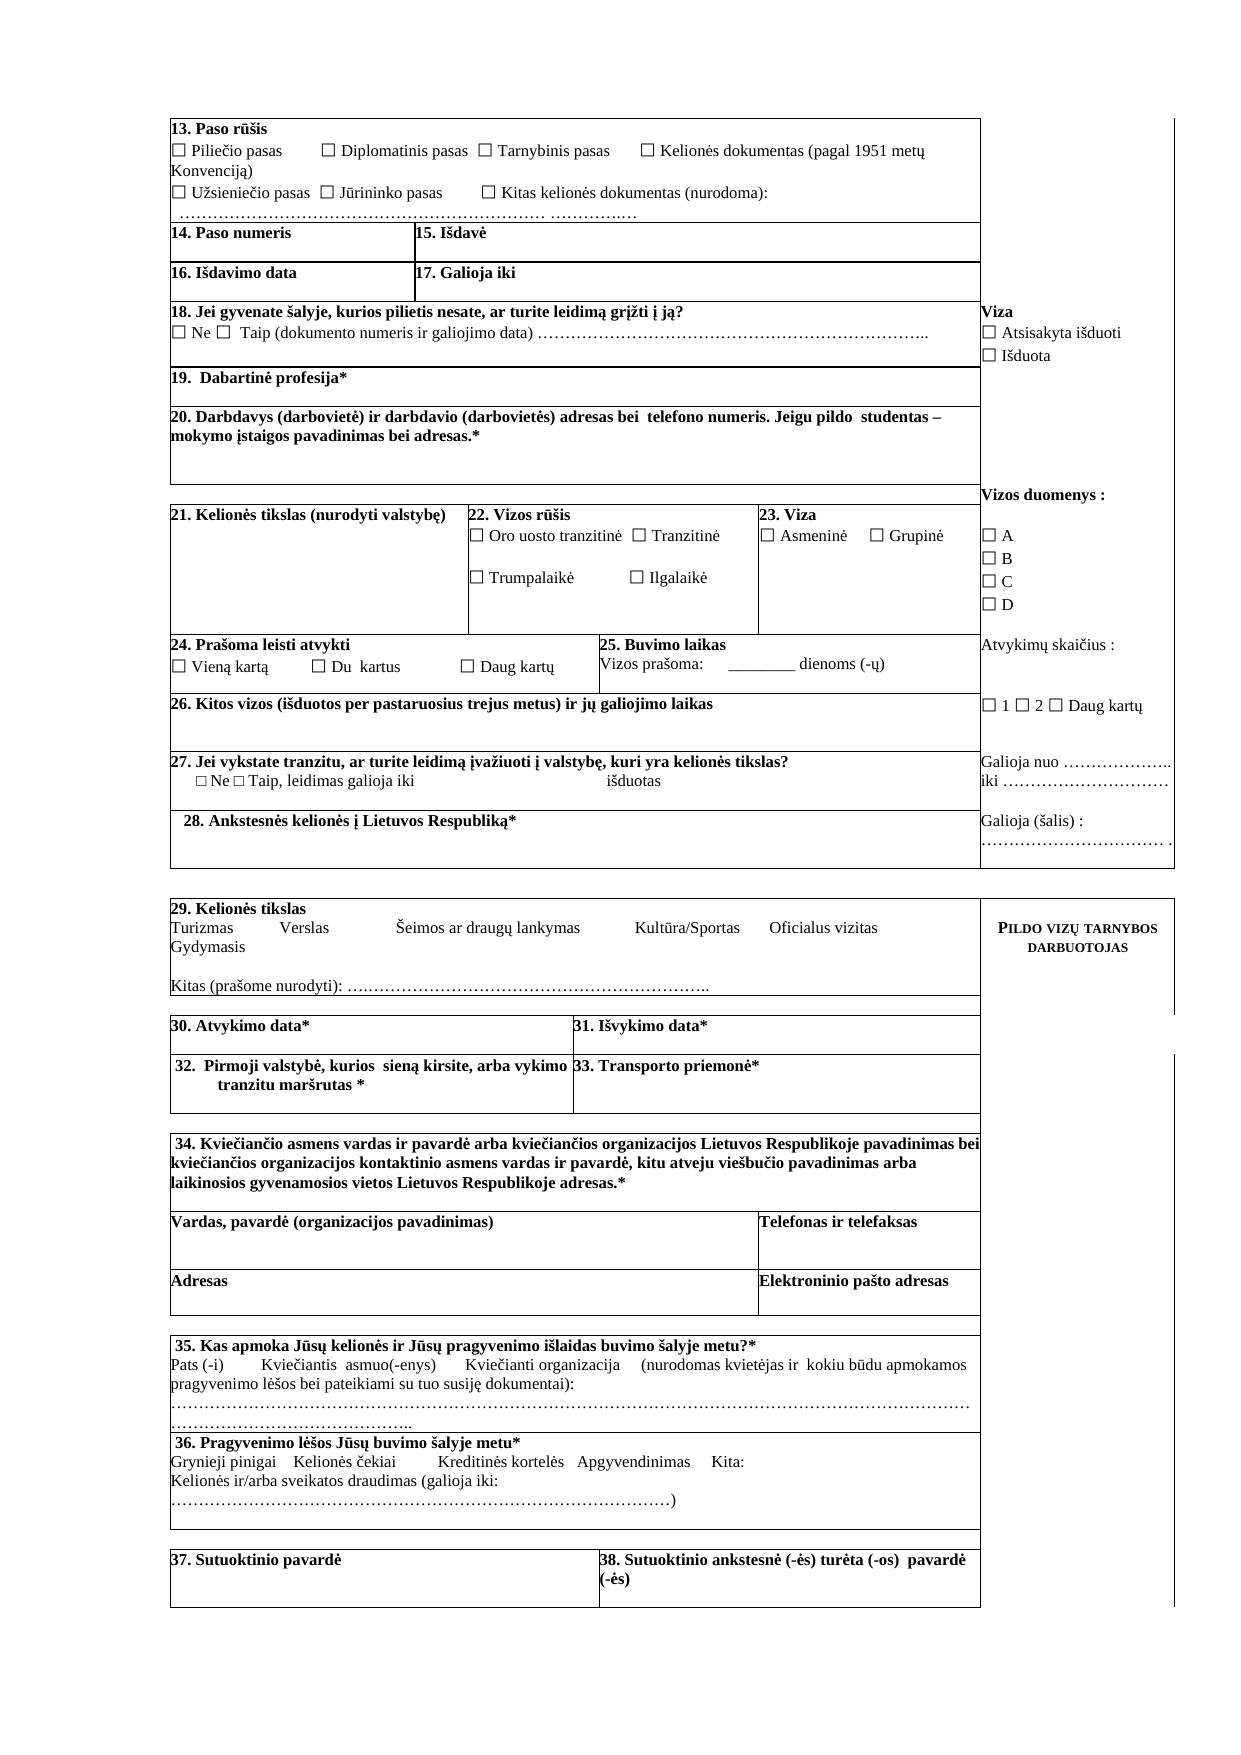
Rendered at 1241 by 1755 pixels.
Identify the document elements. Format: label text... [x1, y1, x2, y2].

table_cell ⬜ A ⬜ B ⬜ C ⬜ D [981, 504, 1174, 634]
table_header 29. Kelionės tikslas Turizmas Verslas Šeimos ar draugų lankymas Kultūra/Sportas Oficialus vizitas Gydymasis Kitas (prašome nurodyti): ….…………………………………………………….. [171, 899, 980, 995]
table_cell 13. Paso rūšis ⬜ Piliečio pasas ⬜ Diplomatinis pasas ⬜ Tarnybinis pasas ⬜ Kelionės dokumentas (pagal 1951 metų Konvenciją) ⬜ Užsieniečio pasas ⬜ Jūrininko pasas ⬜ Kitas kelionės dokumentas (nurodoma): ………………………………………………………… ………….… [171, 119, 980, 222]
table_cell 19. Dabartinė profesija* [171, 368, 980, 406]
table_cell 38. Sutuoktinio ankstesnė (-ės) turėta (-os) pavardė (-ės) [600, 1550, 980, 1607]
table_cell [981, 1015, 1174, 1054]
table_cell [981, 366, 1174, 406]
table_cell 28. Ankstesnės kelionės į Lietuvos Respubliką* [171, 811, 980, 868]
table_cell 27. Jei vykstate tranzitu, ar turite leidimą įvažiuoti į valstybę, kuri yra kelionės tikslas? □ Ne □ Taip, leidimas galioja iki išduotas [171, 752, 980, 809]
table_cell Vardas, pavardė (organizacijos pavadinimas) [171, 1212, 758, 1269]
table_header Pildo vizų tarnybos darbuotojas [981, 899, 1174, 995]
table_cell 21. Kelionės tikslas (nurodyti valstybę) [171, 505, 468, 634]
table_cell 25. Buvimo laikas Vizos prašoma: ________ dienoms (-ų) [600, 635, 980, 692]
table_cell 14. Paso numeris [171, 223, 414, 261]
table_cell 15. Išdavė [416, 223, 980, 261]
table_cell 31. Išvykimo data* [574, 1016, 960, 1054]
table_cell Galioja nuo ……………….. iki ………………………… [981, 751, 1174, 809]
table_cell [981, 1549, 1174, 1607]
table_cell [981, 1315, 1174, 1335]
table_cell [981, 1529, 1174, 1549]
table_cell [981, 1432, 1174, 1528]
table_cell 17. Galioja iki [416, 263, 980, 301]
table_cell [170, 1530, 980, 1549]
table_cell 34. Kviečiančio asmens vardas ir pavardė arba kviečiančios organizacijos Lietuvos Respublikoje pavadinimas bei kviečiančios organizacijos kontaktinio asmens vardas ir pavardė, kitu atveju viešbučio pavadinimas arba laikinosios gyvenamosios vietos Lietuvos Respublikoje adresas.* [171, 1134, 980, 1211]
table_cell [981, 261, 1174, 301]
table_cell Galioja (šalis) : …………………………… . [981, 810, 1174, 868]
table_cell [170, 485, 980, 504]
table_cell 30. Atvykimo data* [171, 1016, 573, 1054]
table_cell 16. Išdavimo data [171, 263, 414, 301]
table_cell Elektroninio pašto adresas [759, 1270, 980, 1314]
table_cell 33. Transporto priemonė* [574, 1055, 980, 1113]
table_cell Vizos duomenys : [981, 484, 1174, 504]
table_cell [981, 1335, 1174, 1432]
table_cell [170, 1316, 980, 1335]
table_cell [981, 118, 1174, 222]
table_cell [981, 222, 1174, 261]
table_cell [981, 1133, 1174, 1211]
table_cell [981, 1269, 1174, 1314]
table_cell 23. Viza ⬜ Asmeninė ⬜ Grupinė [759, 505, 980, 634]
table_cell 22. Vizos rūšis ⬜ Oro uosto tranzitinė ⬜ Tranzitinė ⬜ Trumpalaikė ⬜ Ilgalaikė [469, 505, 758, 634]
table_cell [981, 1054, 1174, 1113]
table_cell 26. Kitos vizos (išduotos per pastaruosius trejus metus) ir jų galiojimo laikas [171, 694, 980, 751]
table_cell 18. Jei gyvenate šalyje, kurios pilietis nesate, ar turite leidimą grįžti į ją? ⬜ Ne ⬜ Taip (dokumento numeris ir galiojimo data) …………………………………………………………….. [171, 302, 980, 366]
table_cell Viza ⬜ Atsisakyta išduoti ⬜ Išduota [981, 301, 1174, 366]
table_cell 24. Prašoma leisti atvykti ⬜ Vieną kartą ⬜ Du kartus ⬜ Daug kartų [171, 635, 599, 692]
table_cell ⬜ 1 ⬜ 2 ⬜ Daug kartų [981, 693, 1174, 751]
table_cell Telefonas ir telefaksas [759, 1212, 980, 1269]
table_cell [960, 1016, 980, 1054]
table_cell [170, 1114, 980, 1133]
table_cell Adresas [171, 1270, 758, 1314]
table_cell [981, 1113, 1174, 1133]
table_cell [170, 996, 980, 1015]
table_cell [981, 995, 1174, 1015]
table_cell [981, 1211, 1174, 1269]
table_cell 20. Darbdavys (darbovietė) ir darbdavio (darbovietės) adresas bei telefono numeris. Jeigu pildo studentas – mokymo įstaigos pavadinimas bei adresas.* [171, 407, 980, 483]
table_cell [981, 406, 1174, 483]
table_cell 36. Pragyvenimo lėšos Jūsų buvimo šalyje metu* Grynieji pinigai Kelionės čekiai Kreditinės kortelės Apgyvendinimas Kita: Kelionės ir/arba sveikatos draudimas (galioja iki: ………………………………………………………………………………) [171, 1433, 980, 1528]
table_cell 35. Kas apmoka Jūsų kelionės ir Jūsų pragyvenimo išlaidas buvimo šalyje metu?* Pats (-i) Kviečiantis asmuo(-enys) Kviečianti organizacija (nurodomas kvietėjas ir kokiu būdu apmokamos pragyvenimo lėšos bei pateikiami su tuo susiję dokumentai): …………………………………………………………………………………………………………………………………………………………………….. [171, 1336, 980, 1432]
table_cell 32. Pirmoji valstybė, kurios sieną kirsite, arba vykimo tranzitu maršrutas * [171, 1055, 573, 1113]
table_cell Atvykimų skaičius : [981, 634, 1174, 692]
table_cell 37. Sutuoktinio pavardė [171, 1550, 599, 1607]
